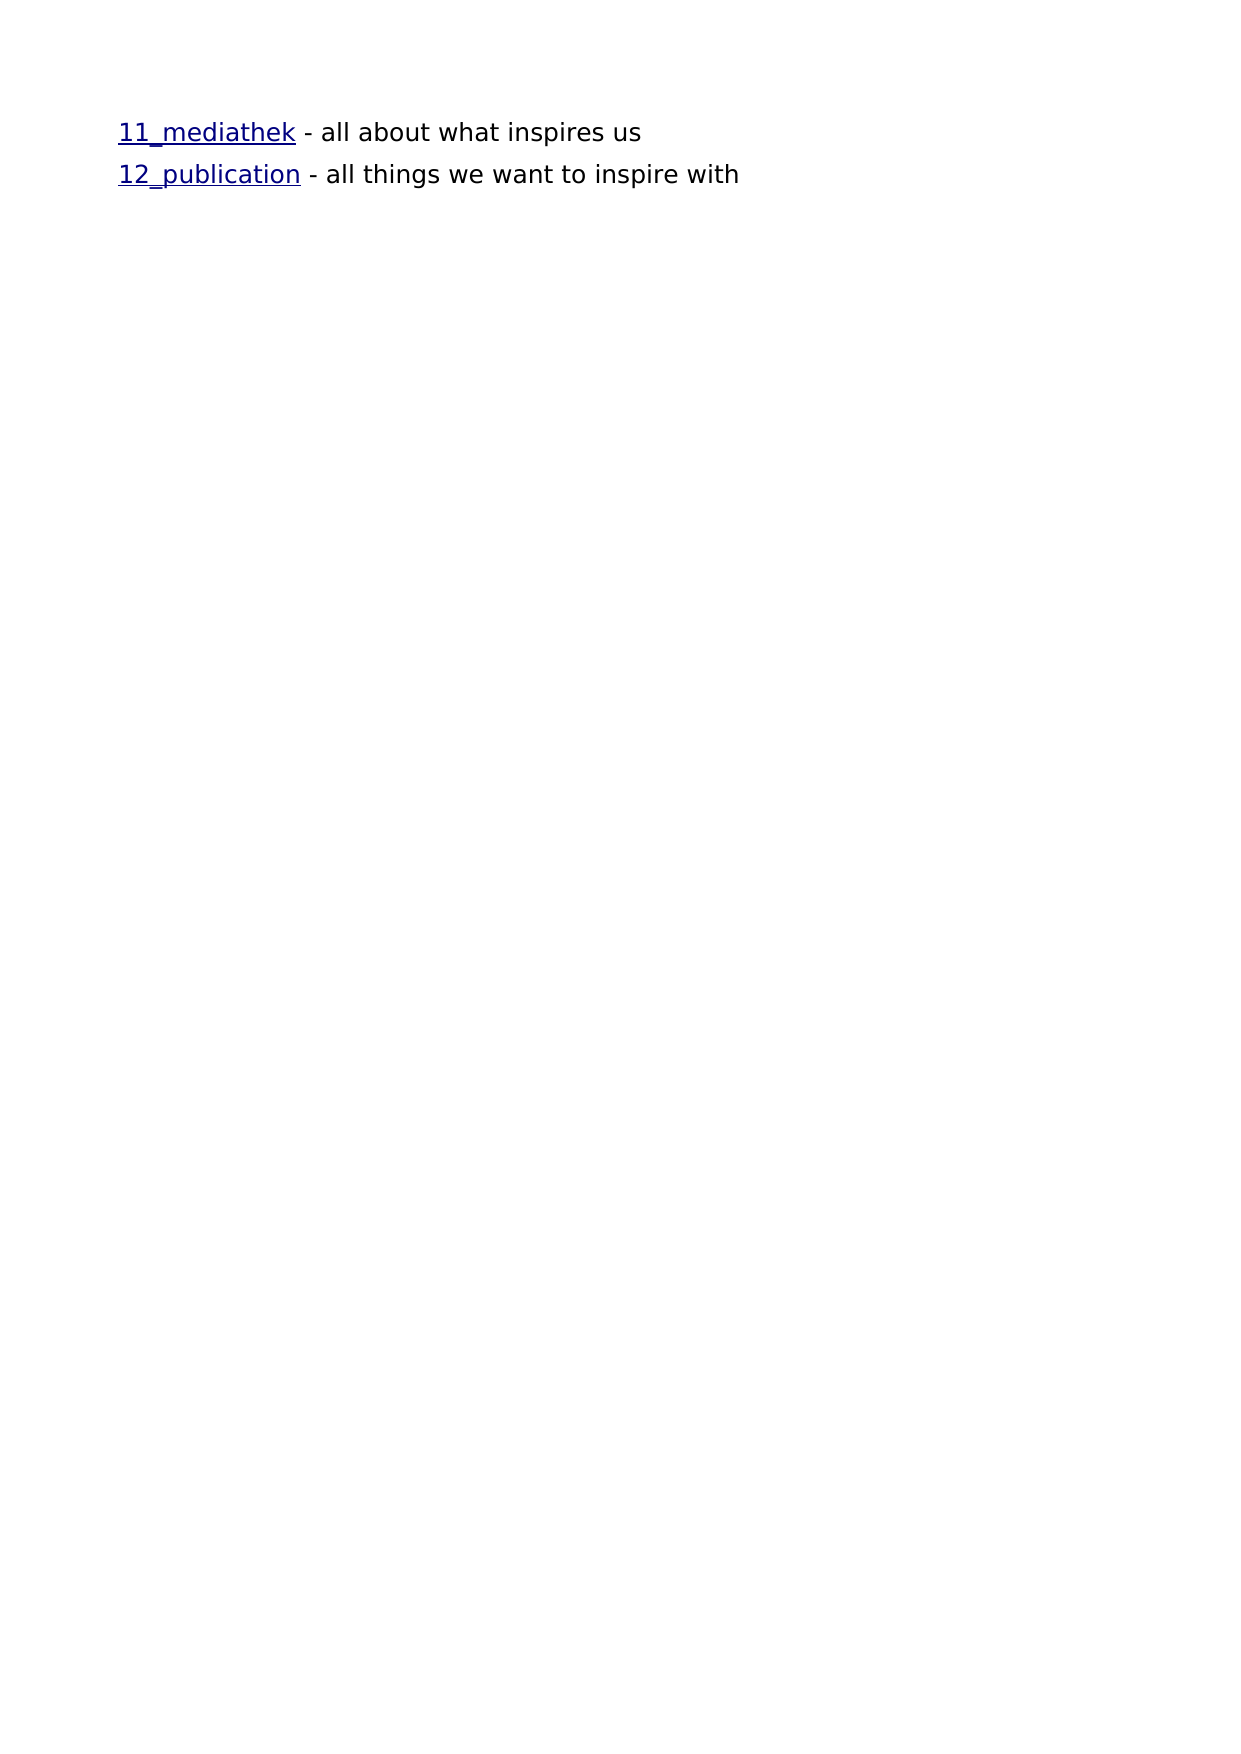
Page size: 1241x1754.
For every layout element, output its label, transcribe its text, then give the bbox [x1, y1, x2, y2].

text 12_publication - all things we want to inspire with [118, 160, 1122, 189]
text 11_mediathek - all about what inspires us [118, 118, 1122, 147]
